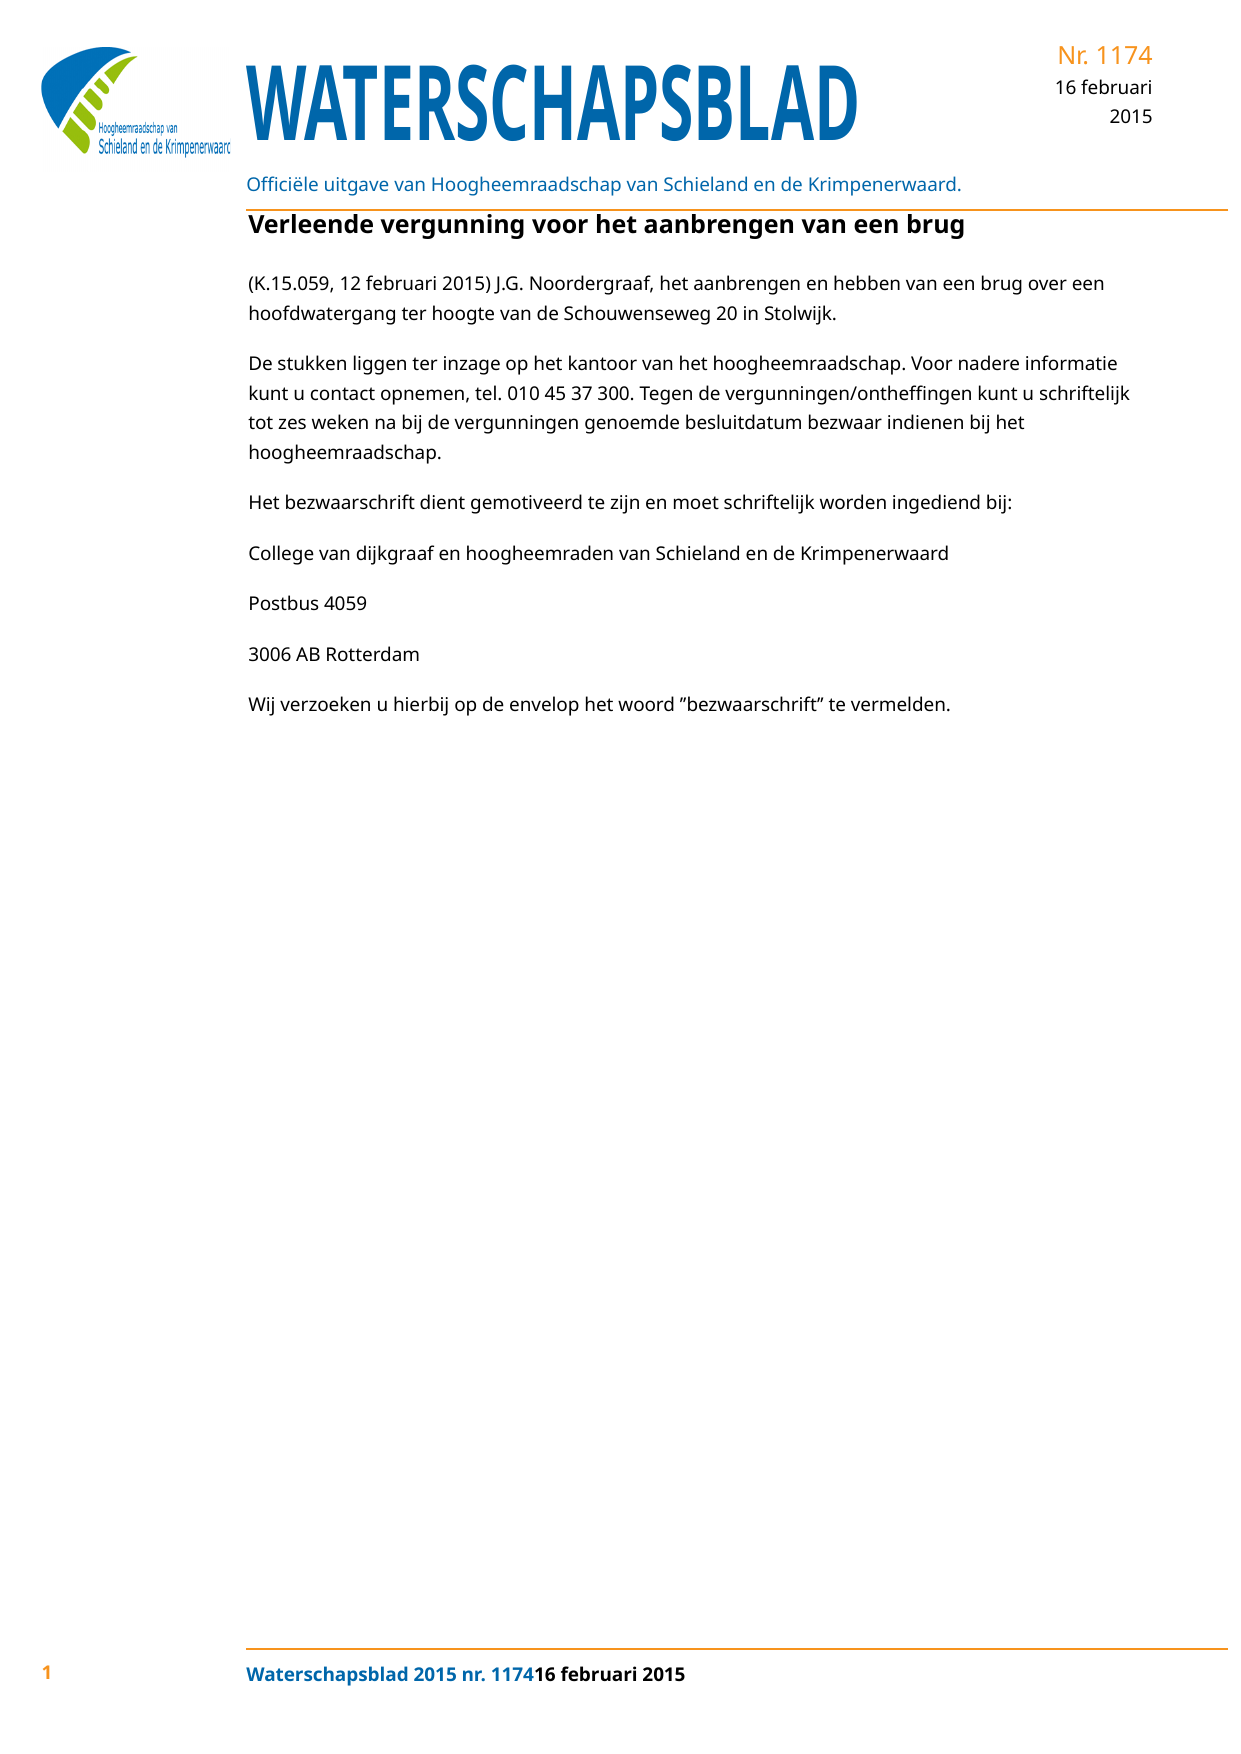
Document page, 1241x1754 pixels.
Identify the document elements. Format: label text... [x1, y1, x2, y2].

text College van dijkgraaf en hoogheemraden van Schieland en de Krimpenerwaard [248, 540, 1152, 566]
text De stukken liggen ter inzage op het kantoor van het hoogheemraadschap. Voor nadere informatie kunt u contact opnemen, tel. 010 45 37 300. Tegen de vergunningen/ontheffingen kunt u schriftelijk tot zes weken na bij de vergunningen genoemde besluitdatum bezwaar indienen bij het hoogheemraadschap. [248, 350, 1152, 465]
text 3006 AB Rotterdam [248, 641, 1152, 666]
text Postbus 4059 [248, 590, 1152, 616]
picture [41, 47, 231, 172]
text Wij verzoeken u hierbij op de envelop het woord ’’bezwaarschrift’’ te vermelden. [248, 691, 1152, 717]
text Verleende vergunning voor het aanbrengen van een brug [248, 211, 1152, 241]
text Het bezwaarschrift dient gemotiveerd te zijn en moet schriftelijk worden ingediend bij: [248, 489, 1152, 515]
text (K.15.059, 12 februari 2015) J.G. Noordergraaf, het aanbrengen en hebben van een brug over een hoofdwatergang ter hoogte van de Schouwenseweg 20 in Stolwijk. [248, 270, 1152, 326]
